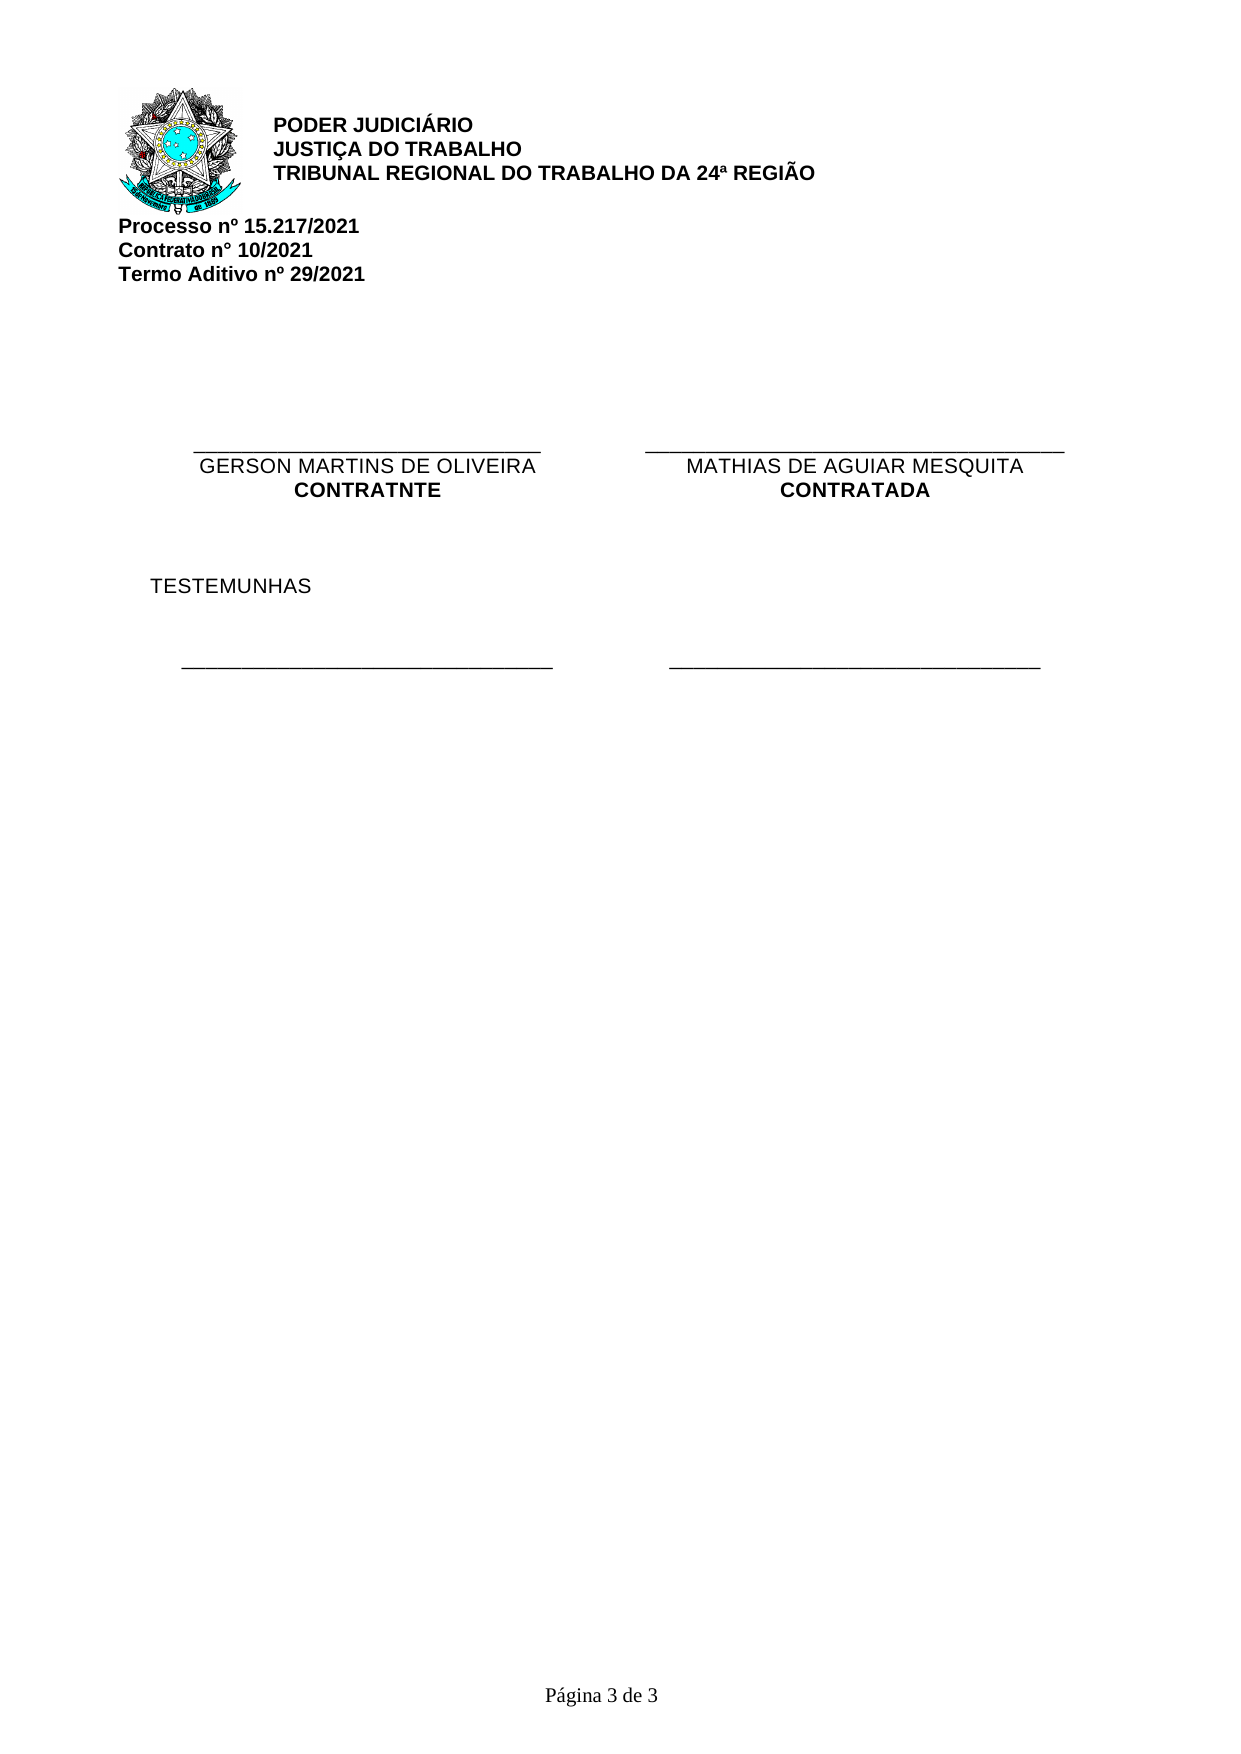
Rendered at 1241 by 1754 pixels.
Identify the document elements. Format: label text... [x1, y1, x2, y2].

table_header ___________________________________ MATHIAS DE AGUIAR MESQUITA CONTRATADA [620, 382, 1108, 538]
table_header _____________________________ GERSON MARTINS DE OLIVEIRA CONTRATNTE [133, 382, 620, 538]
table_cell _______________________________ [133, 610, 620, 717]
table_cell _______________________________ [620, 610, 1108, 717]
picture [118, 87, 243, 215]
table_cell TESTEMUNHAS [133, 538, 1108, 610]
